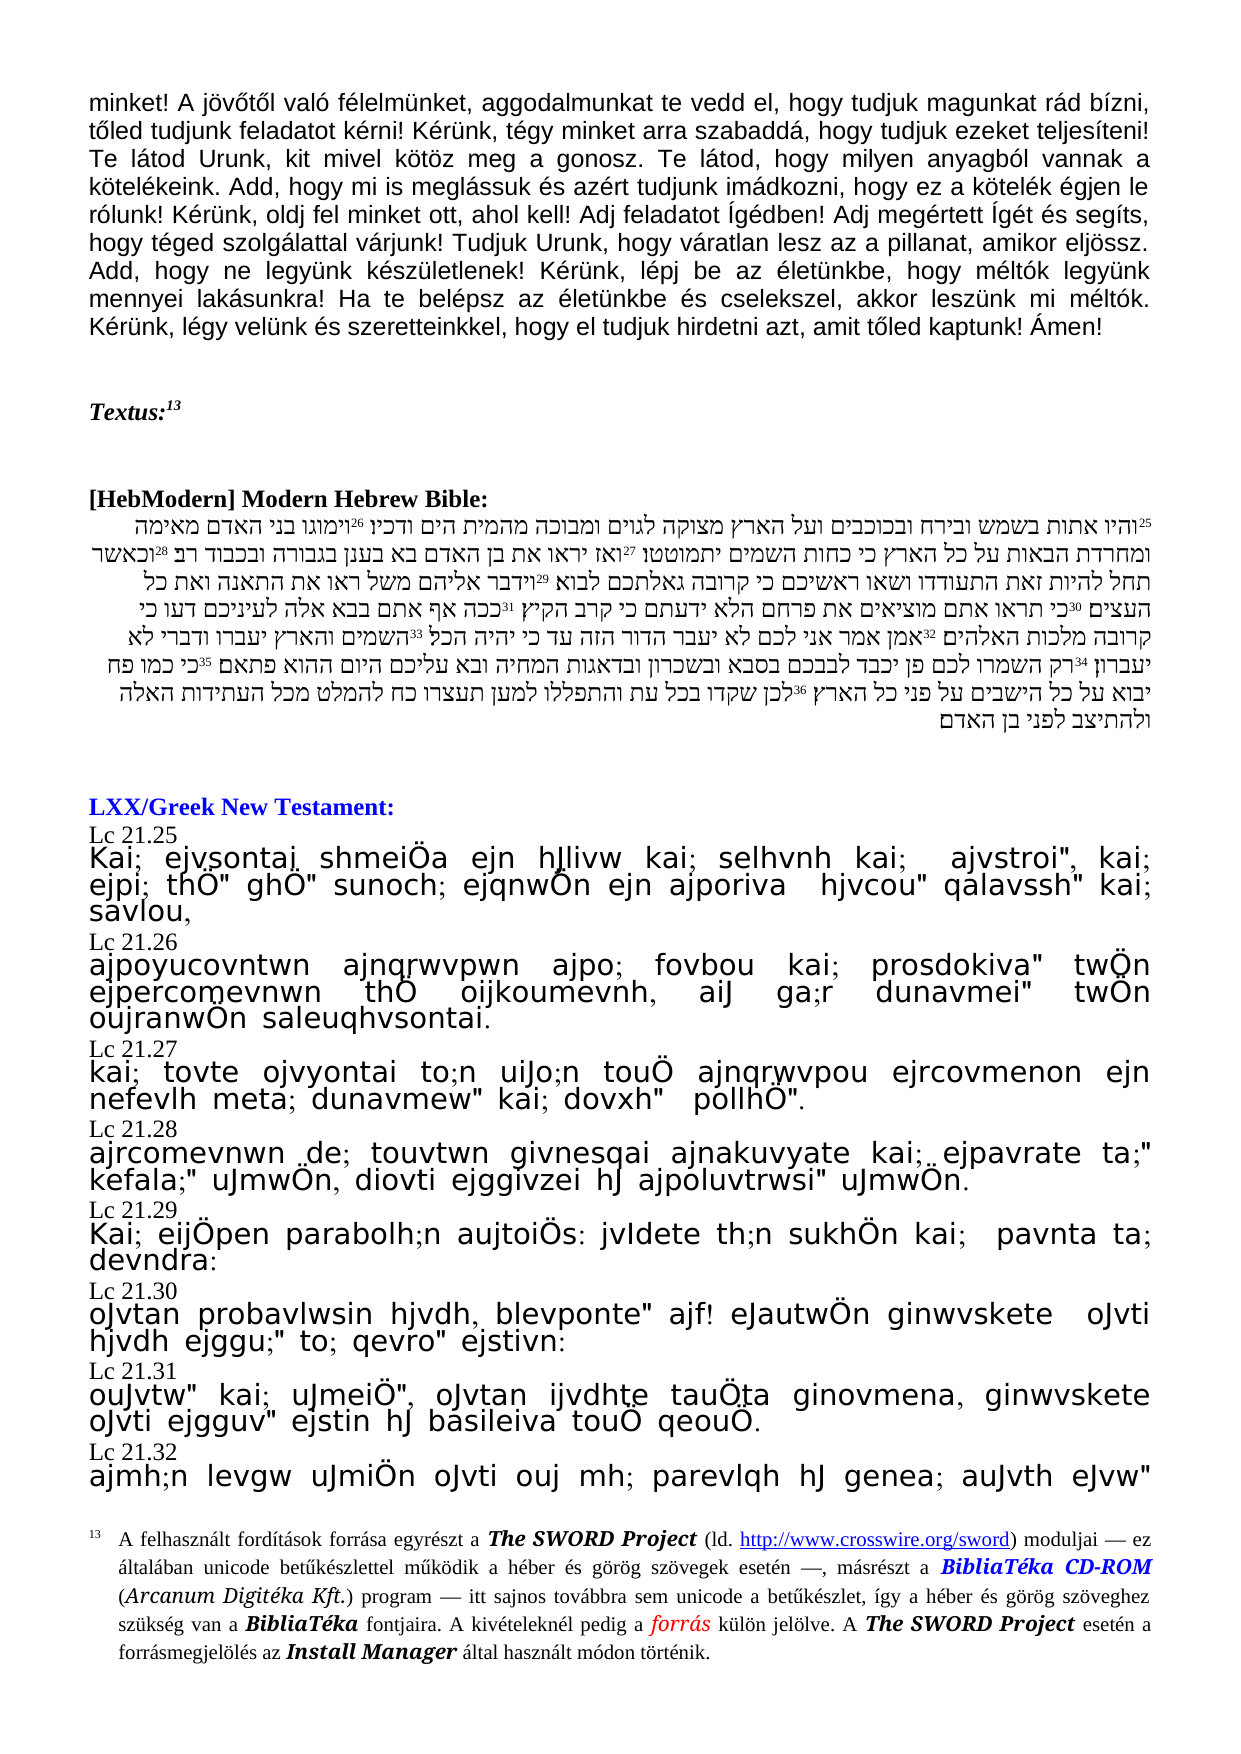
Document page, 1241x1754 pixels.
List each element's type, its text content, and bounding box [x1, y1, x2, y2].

text LXX/Greek New Testament: [88, 793, 1152, 821]
text kai; tovte ojvyontai to;n uiJo;n touÖ ajnqrwvpou ejrcovmenon ejn nefevlh meta; dunavmew" kai; dovxh" pollhÖ". [88, 1063, 1152, 1116]
text ajmh;n levgw uJmiÖn oJvti ouj mh; parevlqh hJ genea; auJvth eJvw" aj;n pavnta gevnhtai. [454, 1466, 820, 1492]
text Lc 21.25 [88, 821, 1152, 848]
text oJvtan probavlwsin hjvdh, blevponte" ajf! eJautwÖn ginwvskete oJvti hjvdh ejggu;" to; qevro" ejstivn: [88, 1304, 1152, 1357]
text Lc 21.26 [88, 928, 1152, 956]
text Lc 21.31 [88, 1357, 1152, 1385]
text Textus: [88, 398, 1152, 426]
text Lc 21.30 [88, 1277, 1152, 1304]
text minket! A jövőtől való félelmünket, aggodalmunkat te vedd el, hogy tudjuk magunkat rád bízni, tőled tudjunk feladatot kérni! Kérünk, tégy minket arra szabaddá, hogy tudjuk ezeket teljesíteni! Te látod Urunk, kit mivel kötöz meg a gonosz. Te látod, hogy milyen anyagból vannak a kötelékeink. Add, hogy mi is meglássuk és azért tudjunk imádkozni, hogy ez a kötelék égjen le rólunk! Kérünk, oldj fel minket ott, ahol kell! Adj feladatot Ígédben! Adj megértett Ígét és segíts, hogy téged szolgálattal várjunk! Tudjuk Urunk, hogy váratlan lesz az a pillanat, amikor eljössz. Add, hogy ne legyünk készületlenek! Kérünk, lépj be az életünkbe, hogy méltók legyünk mennyei lakásunkra! Ha te belépsz az életünkbe és cselekszel, akkor leszünk mi méltók. Kérünk, légy velünk és szeretteinkkel, hogy el tudjuk hirdetni azt, amit tőled kaptunk! Ámen! [88, 88, 1152, 341]
text ouJvtw" kai; uJmeiÖ", oJvtan ijvdhte tauÖta ginovmena, ginwvskete oJvti ejgguv" ejstin hJ basileiva touÖ qeouÖ. [88, 1385, 1152, 1438]
text ajmh;n levgw uJmiÖn oJvti ouj mh; parevlqh hJ genea; auJvth eJvw" aj;n pavnta gevnhtai. [999, 1466, 1092, 1492]
text ajmh;n levgw uJmiÖn oJvti ouj mh; parevlqh hJ genea; auJvth eJvw" aj;n pavnta gevnhtai. [331, 1466, 455, 1492]
text Lc 21.32 [88, 1438, 1152, 1466]
text Lc 21.27 [88, 1035, 1152, 1063]
text ajmh;n levgw uJmiÖn oJvti ouj mh; parevlqh hJ genea; auJvth eJvw" aj;n pavnta gevnhtai. [819, 1466, 1000, 1492]
text ajpoyucovntwn ajnqrwvpwn ajpo; fovbou kai; prosdokiva" twÖn ejpercomevnwn thÖ oijkoumevnh, aiJ ga;r dunavmei" twÖn oujranwÖn saleuqhvsontai. [88, 956, 1152, 1035]
text ajmh;n levgw uJmiÖn oJvti ouj mh; parevlqh hJ genea; auJvth eJvw" aj;n pavnta gevnhtai. [88, 1466, 332, 1492]
text ajrcomevnwn de; touvtwn givnesqai ajnakuvyate kai; ejpavrate ta;" kefala;" uJmwÖn, diovti ejggivzei hJ ajpoluvtrwsi" uJmwÖn. [88, 1143, 1152, 1196]
text Lc 21.29 [88, 1196, 1152, 1224]
text Kai; ejvsontai shmeiÖa ejn hJlivw kai; selhvnh kai; ajvstroi", kai; ejpi; thÖ" ghÖ" sunoch; ejqnwÖn ejn ajporiva hjvcou" qalavssh" kai; savlou, [88, 848, 1152, 928]
text A felhasznált fordítások forrása egyrészt a The SWORD Project (ld. http://www.crosswire.org/sword) moduljai — ez általában unicode betűkészlettel működik a héber és görög szövegek esetén —, másrészt a BibliaTéka CD-ROM (Arcanum Digitéka Kft.) program — itt sajnos továbbra sem unicode a betűkészlet, így a héber és görög szöveghez szükség van a BibliaTéka fontjaira. A kivételeknél pedig a forrás külön jelölve. A The SWORD Project esetén a forrásmegjelölés az Install Manager által használt módon történik. [88, 1524, 1152, 1665]
text Kai; eijÖpen parabolh;n aujtoiÖs: jvIdete th;n sukhÖn kai; pavnta ta; devndra: [88, 1224, 1152, 1277]
text Lc 21.28 [88, 1116, 1152, 1143]
text [HebModern] Modern Hebrew Bible: [88, 485, 1152, 512]
text 25והיו אתות בשמש ובירח ובכוכבים ועל הארץ מצוקה לגוים ומבוכה מהמית הים ודכיו׃ 26וימוגו בני האדם מאימה ומחרדת הבאות על כל הארץ כי כחות השמים יתמוטטו׃ 27ואז יראו את בן האדם בא בענן בגבורה ובכבוד רב׃ 28וכאשר תחל להיות זאת התעודדו ושאו ראשיכם כי קרובה גאלתכם לבוא׃ 29וידבר אליהם משל ראו את התאנה ואת כל העצים׃ 30כי תראו אתם מוציאים את פרחם הלא ידעתם כי קרב הקיץ׃ 31ככה אף אתם בבא אלה לעיניכם דעו כי קרובה מלכות האלהים׃ 32אמן אמר אני לכם לא יעבר הדור הזה עד כי יהיה הכל׃ 33השמים והארץ יעברו ודברי לא יעברון׃ 34רק השמרו לכם פן יכבד לבבכם בסבא ובשכרון ובדאגות המחיה ובא עליכם היום ההוא פתאם׃ 35כי כמו פח יבוא על כל הישבים על פני כל הארץ׃ 36לכן שקדו בכל עת והתפללו למען תעצרו כח להמלט מכל העתידות האלה ולהתיצב לפני בן האדם׃ [88, 512, 1152, 734]
